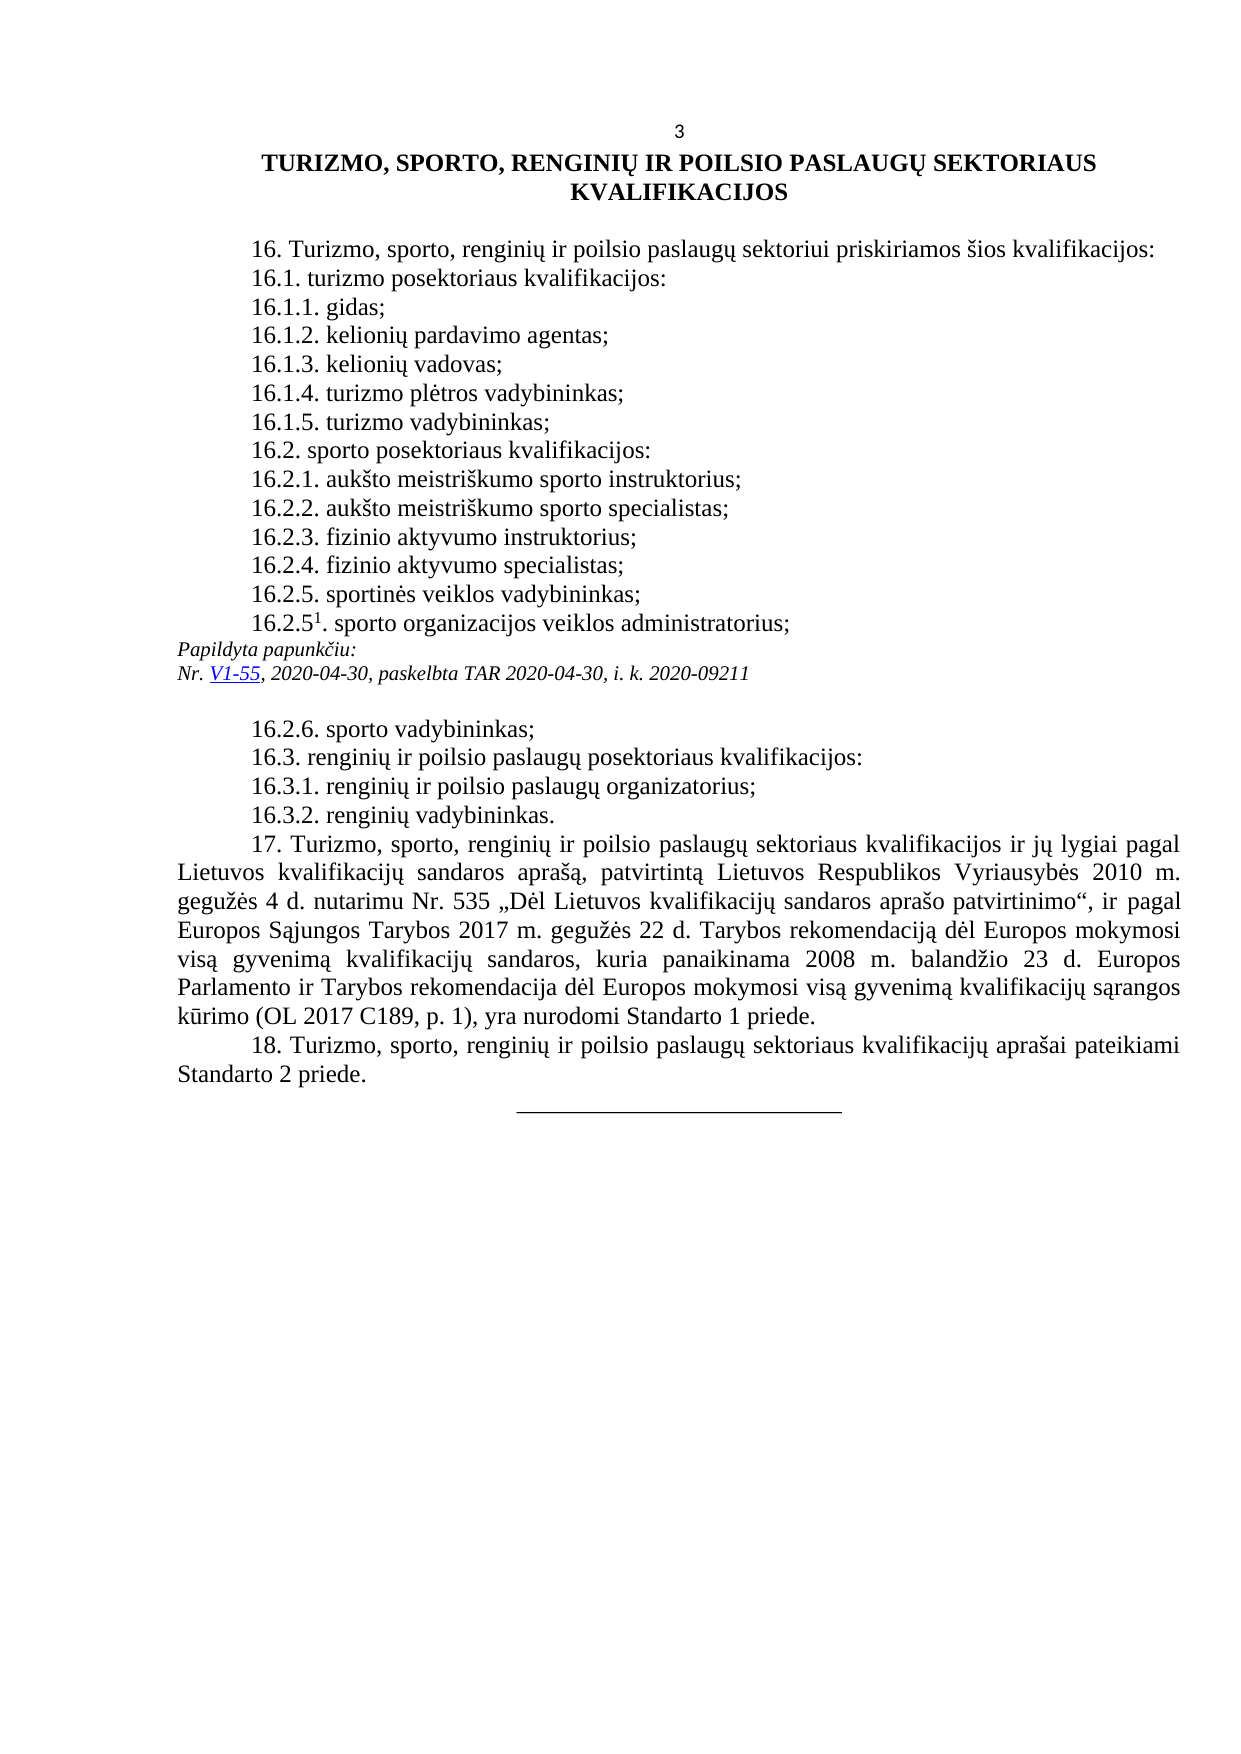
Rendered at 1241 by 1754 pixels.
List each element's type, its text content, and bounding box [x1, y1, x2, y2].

text 16.3. renginių ir poilsio paslaugų posektoriaus kvalifikacijos: [177, 742, 1181, 771]
text Papildyta papunkčiu: [177, 637, 1181, 661]
text 16.2.1. aukšto meistriškumo sporto instruktorius; [177, 464, 1181, 493]
text 16.1.5. turizmo vadybininkas; [177, 407, 1181, 436]
text 18. Turizmo, sporto, renginių ir poilsio paslaugų sektoriaus kvalifikacijų aprašai pateikiami Standarto 2 priede. [177, 1030, 1181, 1087]
text 16.2.4. fizinio aktyvumo specialistas; [177, 551, 1181, 579]
text 16.1.1. gidas; [177, 292, 1181, 321]
text 16.3.2. renginių vadybininkas. [177, 800, 1181, 829]
text 16.1.2. kelionių pardavimo agentas; [177, 321, 1181, 349]
text 16.2.3. fizinio aktyvumo instruktorius; [177, 522, 1181, 551]
text 16.1.3. kelionių vadovas; [177, 349, 1181, 378]
text 16.3.1. renginių ir poilsio paslaugų organizatorius; [177, 771, 1181, 800]
text 16.2.51. sporto organizacijos veiklos administratorius; [177, 608, 1181, 637]
text Nr. V1-55, 2020-04-30, paskelbta TAR 2020-04-30, i. k. 2020-09211 [177, 661, 1181, 685]
text 17. Turizmo, sporto, renginių ir poilsio paslaugų sektoriaus kvalifikacijos ir jų lygiai pagal Lietuvos kvalifikacijų sandaros aprašą, patvirtintą Lietuvos Respublikos Vyriausybės 2010 m. gegužės 4 d. nutarimu Nr. 535 „Dėl Lietuvos kvalifikacijų sandaros aprašo patvirtinimo“, ir pagal Europos Sąjungos Tarybos 2017 m. gegužės 22 d. Tarybos rekomendaciją dėl Europos mokymosi visą gyvenimą kvalifikacijų sandaros, kuria panaikinama 2008 m. balandžio 23 d. Europos Parlamento ir Tarybos rekomendacija dėl Europos mokymosi visą gyvenimą kvalifikacijų sąrangos kūrimo (OL 2017 C189, p. 1), yra nurodomi Standarto 1 priede. [177, 829, 1181, 1030]
text TURIZMO, SPORTO, RENGINIŲ IR POILSIO PASLAUGŲ SEKTORIAUS KVALIFIKACIJOS [177, 148, 1181, 206]
text __________________________ [177, 1087, 1181, 1116]
text 16. Turizmo, sporto, renginių ir poilsio paslaugų sektoriui priskiriamos šios kvalifikacijos: [177, 234, 1181, 263]
text 16.1.4. turizmo plėtros vadybininkas; [177, 378, 1181, 407]
text 16.2.2. aukšto meistriškumo sporto specialistas; [177, 493, 1181, 522]
text 16.2.5. sportinės veiklos vadybininkas; [177, 579, 1181, 608]
text 16.1. turizmo posektoriaus kvalifikacijos: [177, 263, 1181, 292]
text 16.2. sporto posektoriaus kvalifikacijos: [177, 436, 1181, 464]
text 16.2.6. sporto vadybininkas; [177, 714, 1181, 742]
